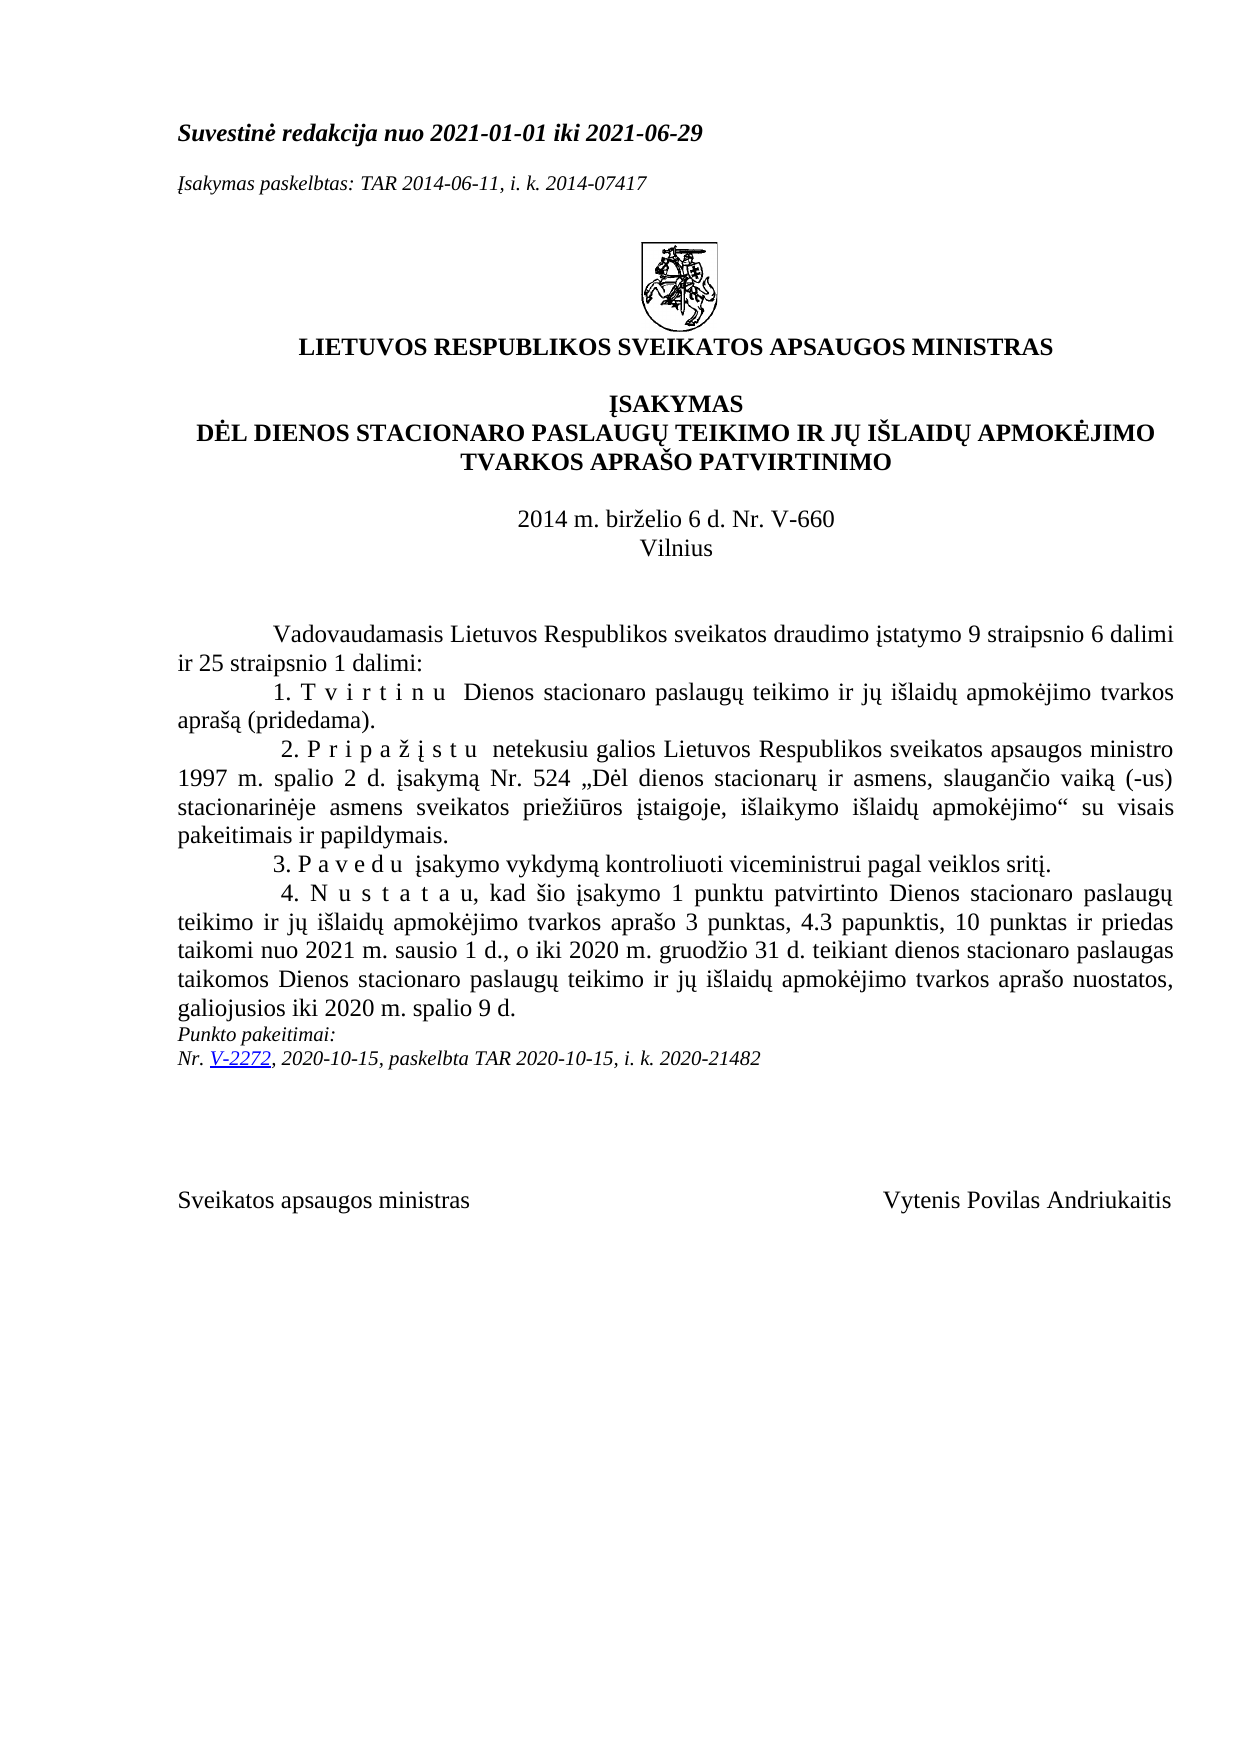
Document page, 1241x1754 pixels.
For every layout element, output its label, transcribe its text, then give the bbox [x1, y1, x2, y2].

text 2014 m. birželio 6 d. Nr. V-660 [177, 504, 1175, 533]
text 1. T v i r t i n u Dienos stacionaro paslaugų teikimo ir jų išlaidų apmokėjimo tvarkos aprašą (pridedama). [177, 677, 1175, 734]
text 2. P r i p a ž į s t u netekusiu galios Lietuvos Respublikos sveikatos apsaugos ministro 1997 m. spalio 2 d. įsakymą Nr. 524 „Dėl dienos stacionarų ir asmens, slaugančio vaiką (-us) stacionarinėje asmens sveikatos priežiūros įstaigoje, išlaikymo išlaidų apmokėjimo“ su visais pakeitimais ir papildymais. [177, 734, 1175, 849]
text 3. P a v e d u įsakymo vykdymą kontroliuoti viceministrui pagal veiklos sritį. [177, 849, 1175, 878]
text Nr. V-2272, 2020-10-15, paskelbta TAR 2020-10-15, i. k. 2020-21482 [177, 1046, 1175, 1070]
text ĮSAKYMAS [177, 389, 1175, 418]
text Vadovaudamasis Lietuvos Respublikos sveikatos draudimo įstatymo 9 straipsnio 6 dalimi ir 25 straipsnio 1 dalimi: [177, 619, 1175, 677]
text 4. N u s t a t a u, kad šio įsakymo 1 punktu patvirtinto Dienos stacionaro paslaugų teikimo ir jų išlaidų apmokėjimo tvarkos aprašo 3 punktas, 4.3 papunktis, 10 punktas ir priedas taikomi nuo 2021 m. sausio 1 d., o iki 2020 m. gruodžio 31 d. teikiant dienos stacionaro paslaugas taikomos Dienos stacionaro paslaugų teikimo ir jų išlaidų apmokėjimo tvarkos aprašo nuostatos, galiojusios iki 2020 m. spalio 9 d. [177, 878, 1175, 1022]
text Įsakymas paskelbtas: TAR 2014-06-11, i. k. 2014-07417 [177, 171, 1175, 195]
text Suvestinė redakcija nuo 2021-01-01 iki 2021-06-29 [177, 118, 1175, 147]
text Vilnius [177, 533, 1175, 562]
text LIETUVOS RESPUBLIKOS SVEIKATOS APSAUGOS MINISTRAS [177, 332, 1175, 360]
text DĖL DIENOS STACIONARO PASLAUGŲ TEIKIMO IR JŲ IŠLAIDŲ APMOKĖJIMO TVARKOS APRAŠO PATVIRTINIMO [177, 418, 1175, 475]
text Sveikatos apsaugos ministras Vytenis Povilas Andriukaitis [177, 1185, 1175, 1213]
text Punkto pakeitimai: [177, 1022, 1175, 1046]
